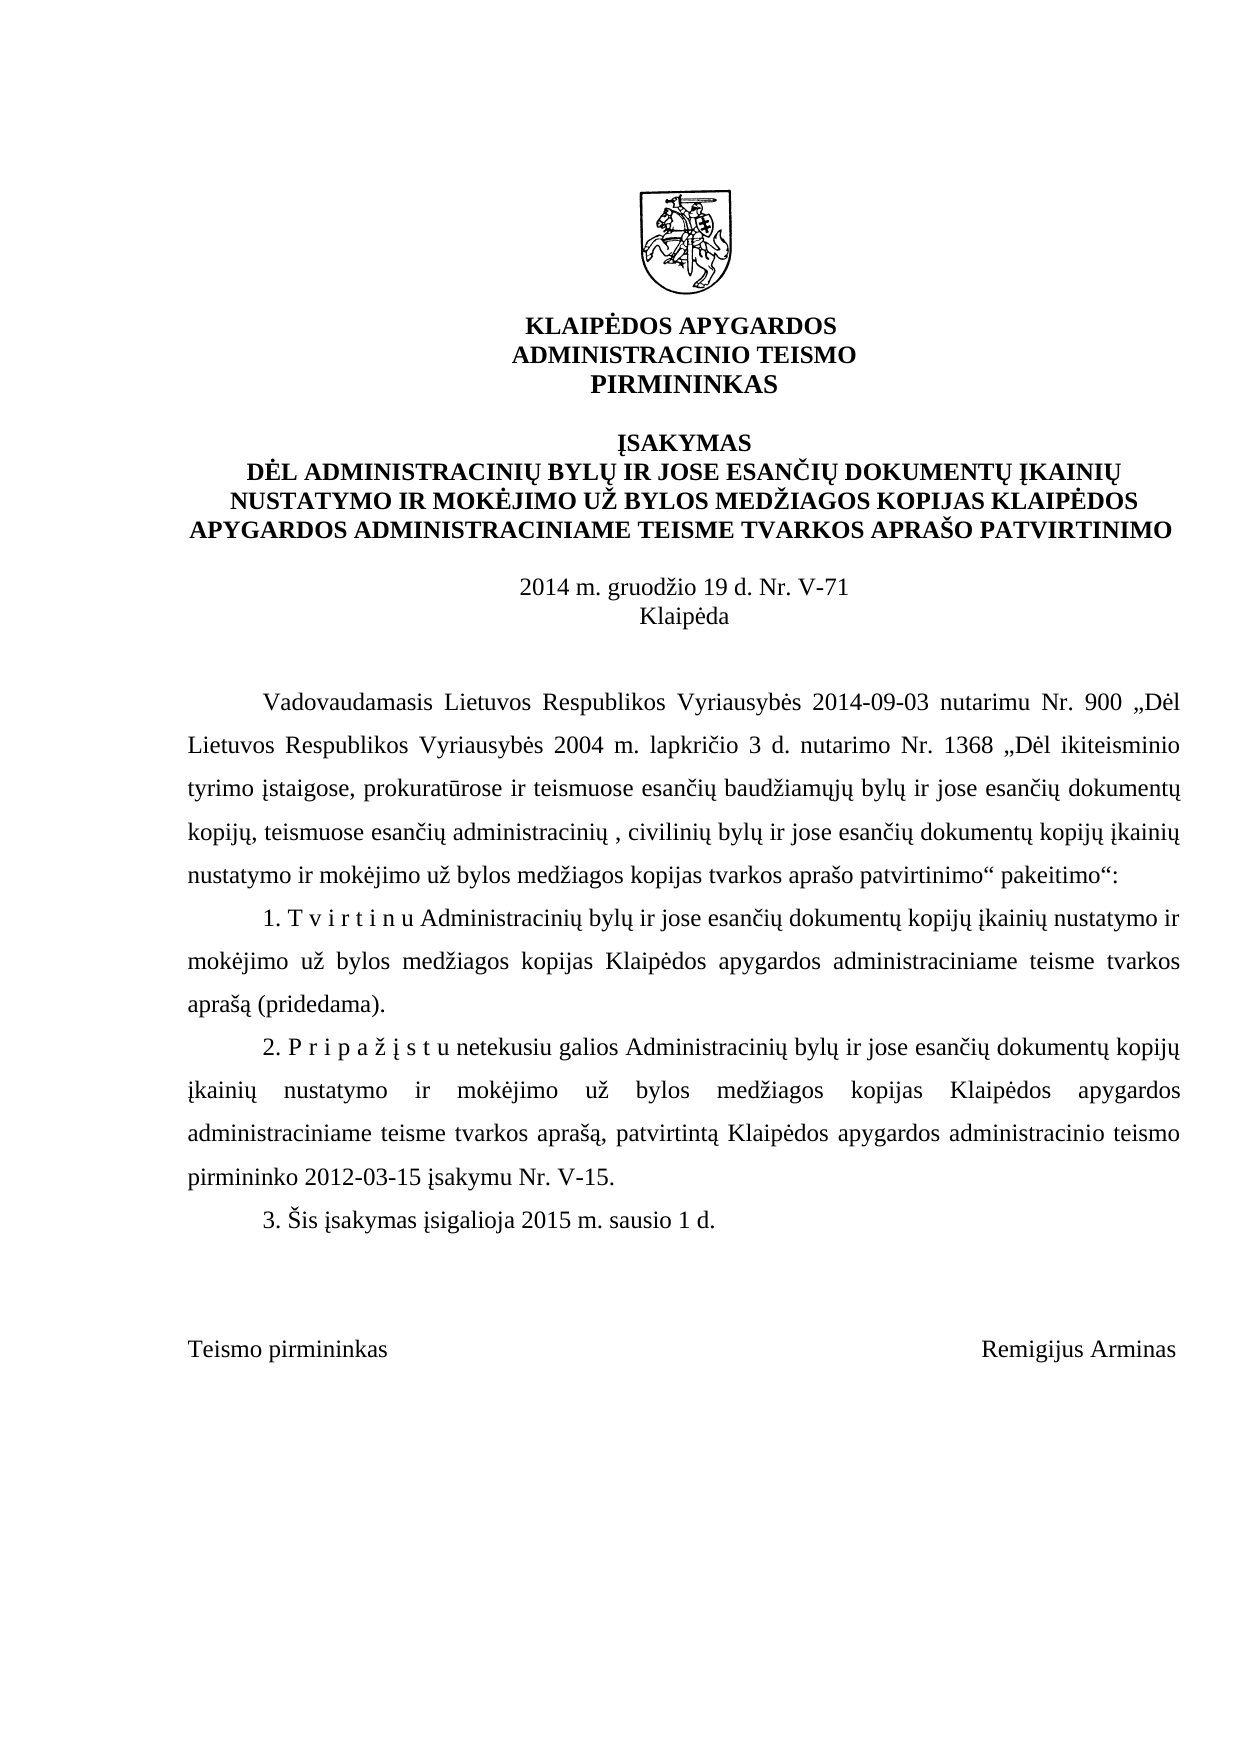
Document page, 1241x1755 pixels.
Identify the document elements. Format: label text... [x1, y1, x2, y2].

text PIRMININKAS [187, 368, 1181, 400]
text DĖL ADMINISTRACINIŲ BYLŲ IR JOSE ESANČIŲ DOKUMENTŲ ĮKAINIŲ NUSTATYMO IR MOKĖJIMO UŽ BYLOS MEDŽIAGOS KOPIJAS KLAIPĖDOS APYGARDOS ADMINISTRACINIAME TEISME TVARKOS APRAŠO PATVIRTINIMO [187, 457, 1181, 543]
text ADMINISTRACINIO TEISMO [187, 340, 1181, 368]
text Vadovaudamasis Lietuvos Respublikos Vyriausybės 2014-09-03 nutarimu Nr. 900 „Dėl Lietuvos Respublikos Vyriausybės 2004 m. lapkričio 3 d. nutarimo Nr. 1368 „Dėl ikiteisminio tyrimo įstaigose, prokuratūrose ir teismuose esančių baudžiamųjų bylų ir jose esančių dokumentų kopijų, teismuose esančių administracinių , civilinių bylų ir jose esančių dokumentų kopijų įkainių nustatymo ir mokėjimo už bylos medžiagos kopijas tvarkos aprašo patvirtinimo“ pakeitimo“: [187, 687, 1181, 888]
text 3. Šis įsakymas įsigalioja 2015 m. sausio 1 d. [187, 1205, 1181, 1233]
text ĮSAKYMAS [187, 428, 1181, 457]
text Klaipėda [187, 601, 1181, 630]
text 2. P r i p a ž į s t u netekusiu galios Administracinių bylų ir jose esančių dokumentų kopijų įkainių nustatymo ir mokėjimo už bylos medžiagos kopijas Klaipėdos apygardos administraciniame teisme tvarkos aprašą, patvirtintą Klaipėdos apygardos administracinio teismo pirmininko 2012-03-15 įsakymu Nr. V-15. [187, 1032, 1181, 1190]
text 1. T v i r t i n u Administracinių bylų ir jose esančių dokumentų kopijų įkainių nustatymo ir mokėjimo už bylos medžiagos kopijas Klaipėdos apygardos administraciniame teisme tvarkos aprašą (pridedama). [187, 903, 1181, 1018]
text 2014 m. gruodžio 19 d. Nr. V-71 [187, 572, 1181, 601]
text KLAIPĖDOS APYGARDOS [187, 311, 1181, 340]
text Teismo pirmininkas Remigijus Arminas [187, 1334, 1181, 1363]
